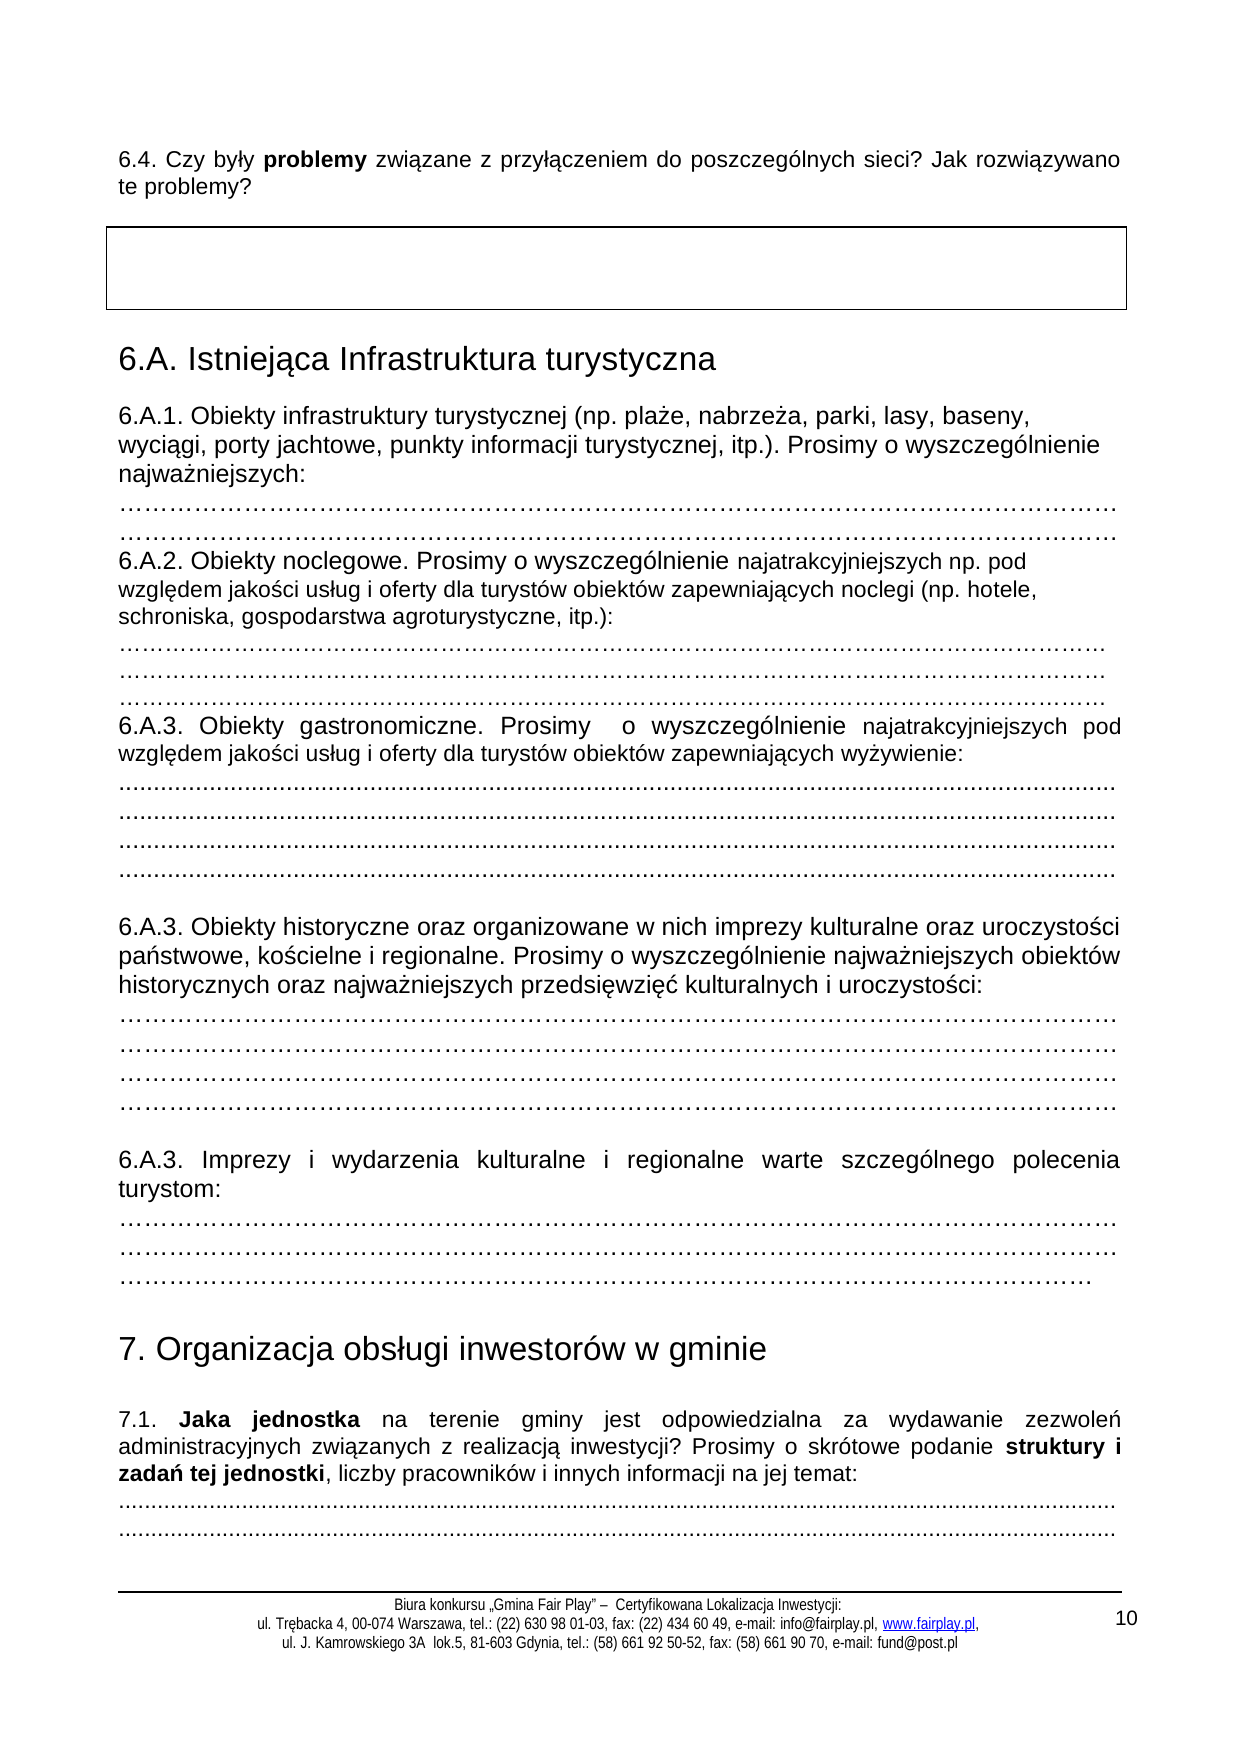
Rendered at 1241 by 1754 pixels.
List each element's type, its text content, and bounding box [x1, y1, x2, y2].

text …………………………………………………………………………………………………………………………………………………………………………………………………………………………………………………………………………………………………………………………… [118, 1203, 1122, 1290]
text …………………………………………………………………………………………………………………………………………………………………………………………………………………… [118, 488, 1122, 546]
text ............................................................................................................................................................................................................................................................................................................................................................................................................................................................................................................................................................................................ [118, 767, 1122, 883]
text 6.4. Czy były problemy związane z przyłączeniem do poszczególnych sieci? Jak rozwiązywano te problemy? [118, 145, 1122, 199]
text 7.1. Jaka jednostka na terenie gminy jest odpowiedzialna za wydawanie zezwoleń administracyjnych związanych z realizacją inwestycji? Prosimy o skrótowe podanie struktury i zadań tej jednostki, liczby pracowników i innych informacji na jej temat: [118, 1406, 1122, 1487]
text 6.A.1. Obiekty infrastruktury turystycznej (np. plaże, nabrzeża, parki, lasy, baseny, wyciągi, porty jachtowe, punkty informacji turystycznej, itp.). Prosimy o wyszczególnienie najważniejszych: [118, 401, 1122, 488]
text 6.A.3. Obiekty historyczne oraz organizowane w nich imprezy kulturalne oraz uroczystości państwowe, kościelne i regionalne. Prosimy o wyszczególnienie najważniejszych obiektów historycznych oraz najważniejszych przedsięwzięć kulturalnych i uroczystości: [118, 912, 1122, 999]
text 6.A.3. Imprezy i wydarzenia kulturalne i regionalne warte szczególnego polecenia turystom: [118, 1145, 1122, 1203]
text 7. Organizacja obsługi inwestorów w gminie [118, 1328, 1122, 1367]
text ………………………………………………………………………………………………………………………………………………………………………………………………………………………………………………………………………………………………………………………………………………………………………………………………………………………………………… [118, 999, 1122, 1116]
text 6.A. Istniejąca Infrastruktura turystyczna [118, 338, 1122, 377]
text 6.A.2. Obiekty noclegowe. Prosimy o wyszczególnienie najatrakcyjniejszych np. pod względem jakości usług i oferty dla turystów obiektów zapewniających noclegi (np. hotele, schroniska, gospodarstwa agroturystyczne, itp.): [118, 546, 1122, 629]
text ……………………………………………………………………………………………………………………………………………………………………………………………………………………………………………………………………………………………………………………………………………………… [118, 629, 1122, 711]
text 6.A.3. Obiekty gastronomiczne. Prosimy o wyszczególnienie najatrakcyjniejszych pod względem jakości usług i oferty dla turystów obiektów zapewniających wyżywienie: [118, 711, 1122, 767]
text .................................................................................................................................................................................................................................................................................................................... [118, 1487, 1122, 1541]
table_header [107, 228, 1126, 309]
